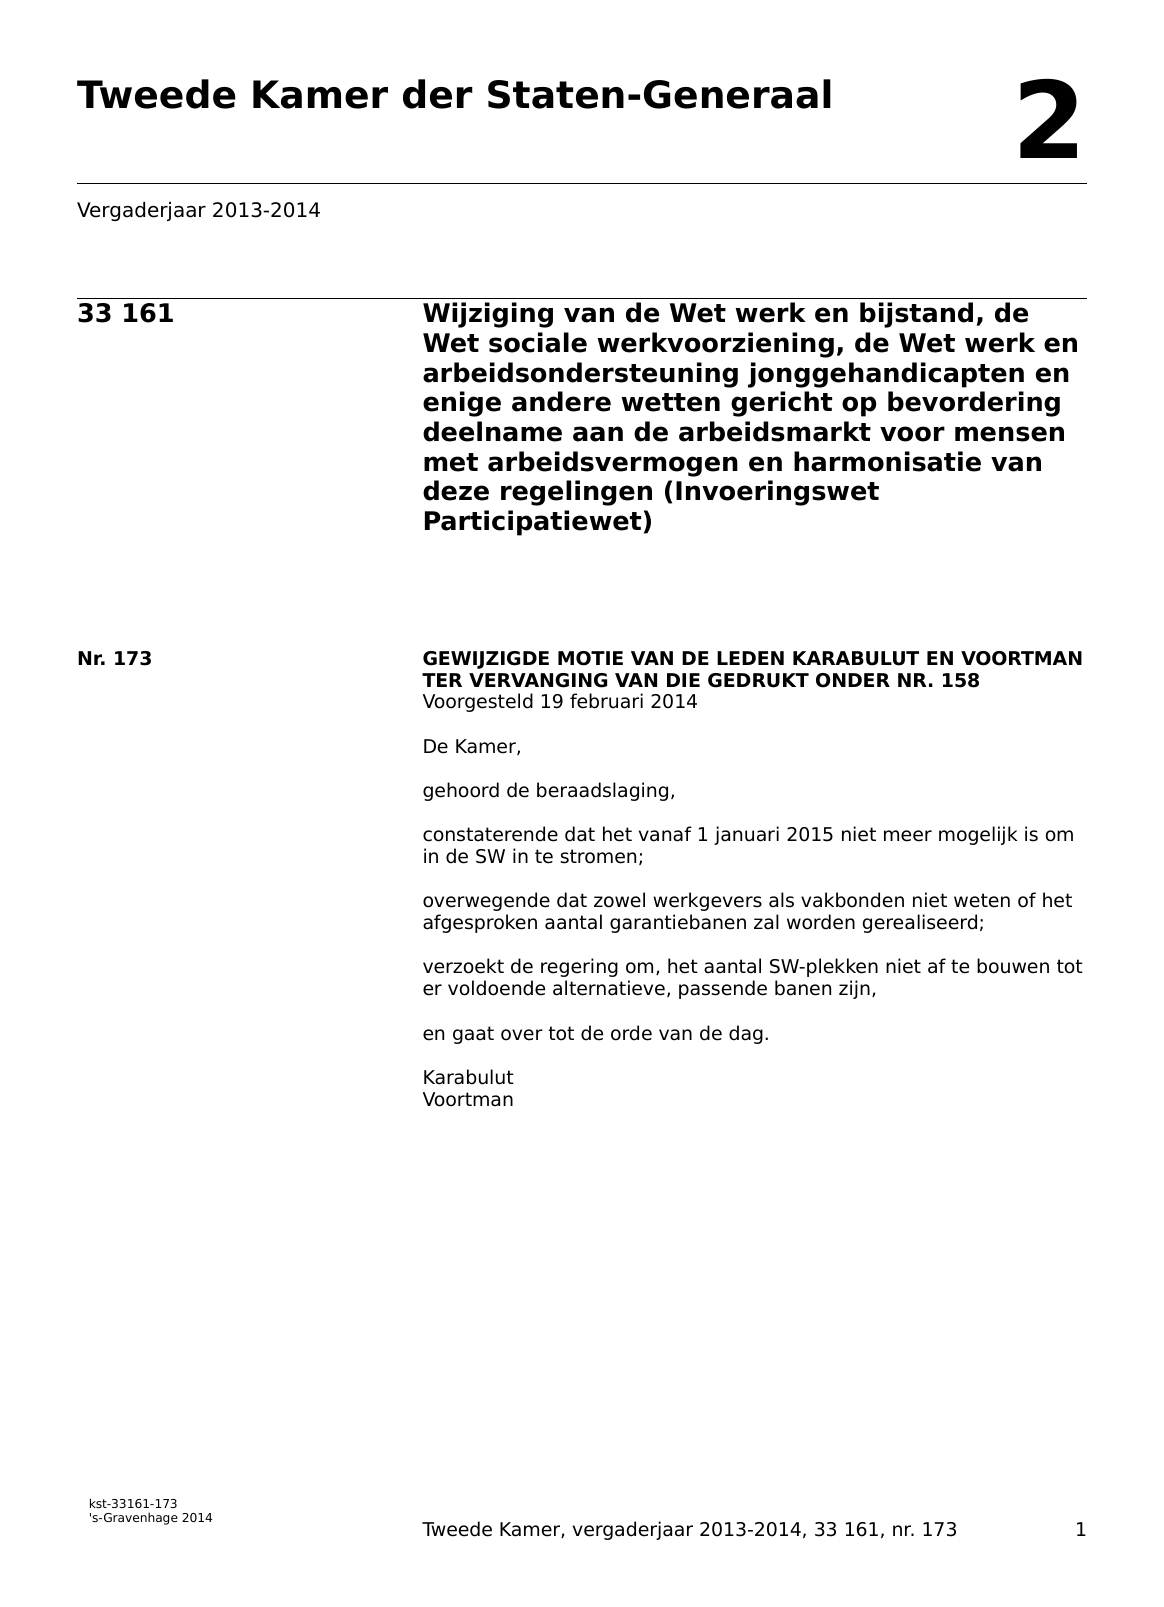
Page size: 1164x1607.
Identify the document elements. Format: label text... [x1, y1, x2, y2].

table_header Tweede Kamer der Staten-Generaal [77, 59, 886, 183]
text kst-33161-173 [88, 1497, 323, 1511]
table_cell Vergaderjaar 2013-2014 [77, 184, 1087, 298]
subtitle 33 161 Wijziging van de Wet werk en bijstand, de Wet sociale werkvoorziening, de Wet werk en arbeidsondersteuning jonggehandicapten en enige andere wetten gericht op bevordering deelname aan de arbeidsmarkt voor mensen met arbeidsvermogen en harmonisatie van deze regelingen (Invoeringswet Participatiewet) [77, 299, 1087, 536]
table_header 2 [886, 59, 1087, 183]
text verzoekt de regering om, het aantal SW-plekken niet af te bouwen tot er voldoende alternatieve, passende banen zijn, [422, 956, 1087, 1000]
text Voorgesteld 19 februari 2014 [422, 691, 1087, 713]
text Voortman [422, 1088, 1087, 1111]
text Karabulut [422, 1067, 1087, 1088]
subtitle Nr. 173 GEWIJZIGDE MOTIE VAN DE LEDEN KARABULUT EN VOORTMAN TER VERVANGING VAN DIE GEDRUKT ONDER NR. 158 [77, 647, 1087, 691]
text De Kamer, [422, 736, 1087, 758]
text constaterende dat het vanaf 1 januari 2015 niet meer mogelijk is om in de SW in te stromen; [422, 824, 1087, 868]
text en gaat over tot de orde van de dag. [422, 1022, 1087, 1044]
text overwegende dat zowel werkgevers als vakbonden niet weten of het afgesproken aantal garantiebanen zal worden gerealiseerd; [422, 890, 1087, 934]
text gehoord de beraadslaging, [422, 780, 1087, 802]
text 's-Gravenhage 2014 [88, 1511, 323, 1525]
